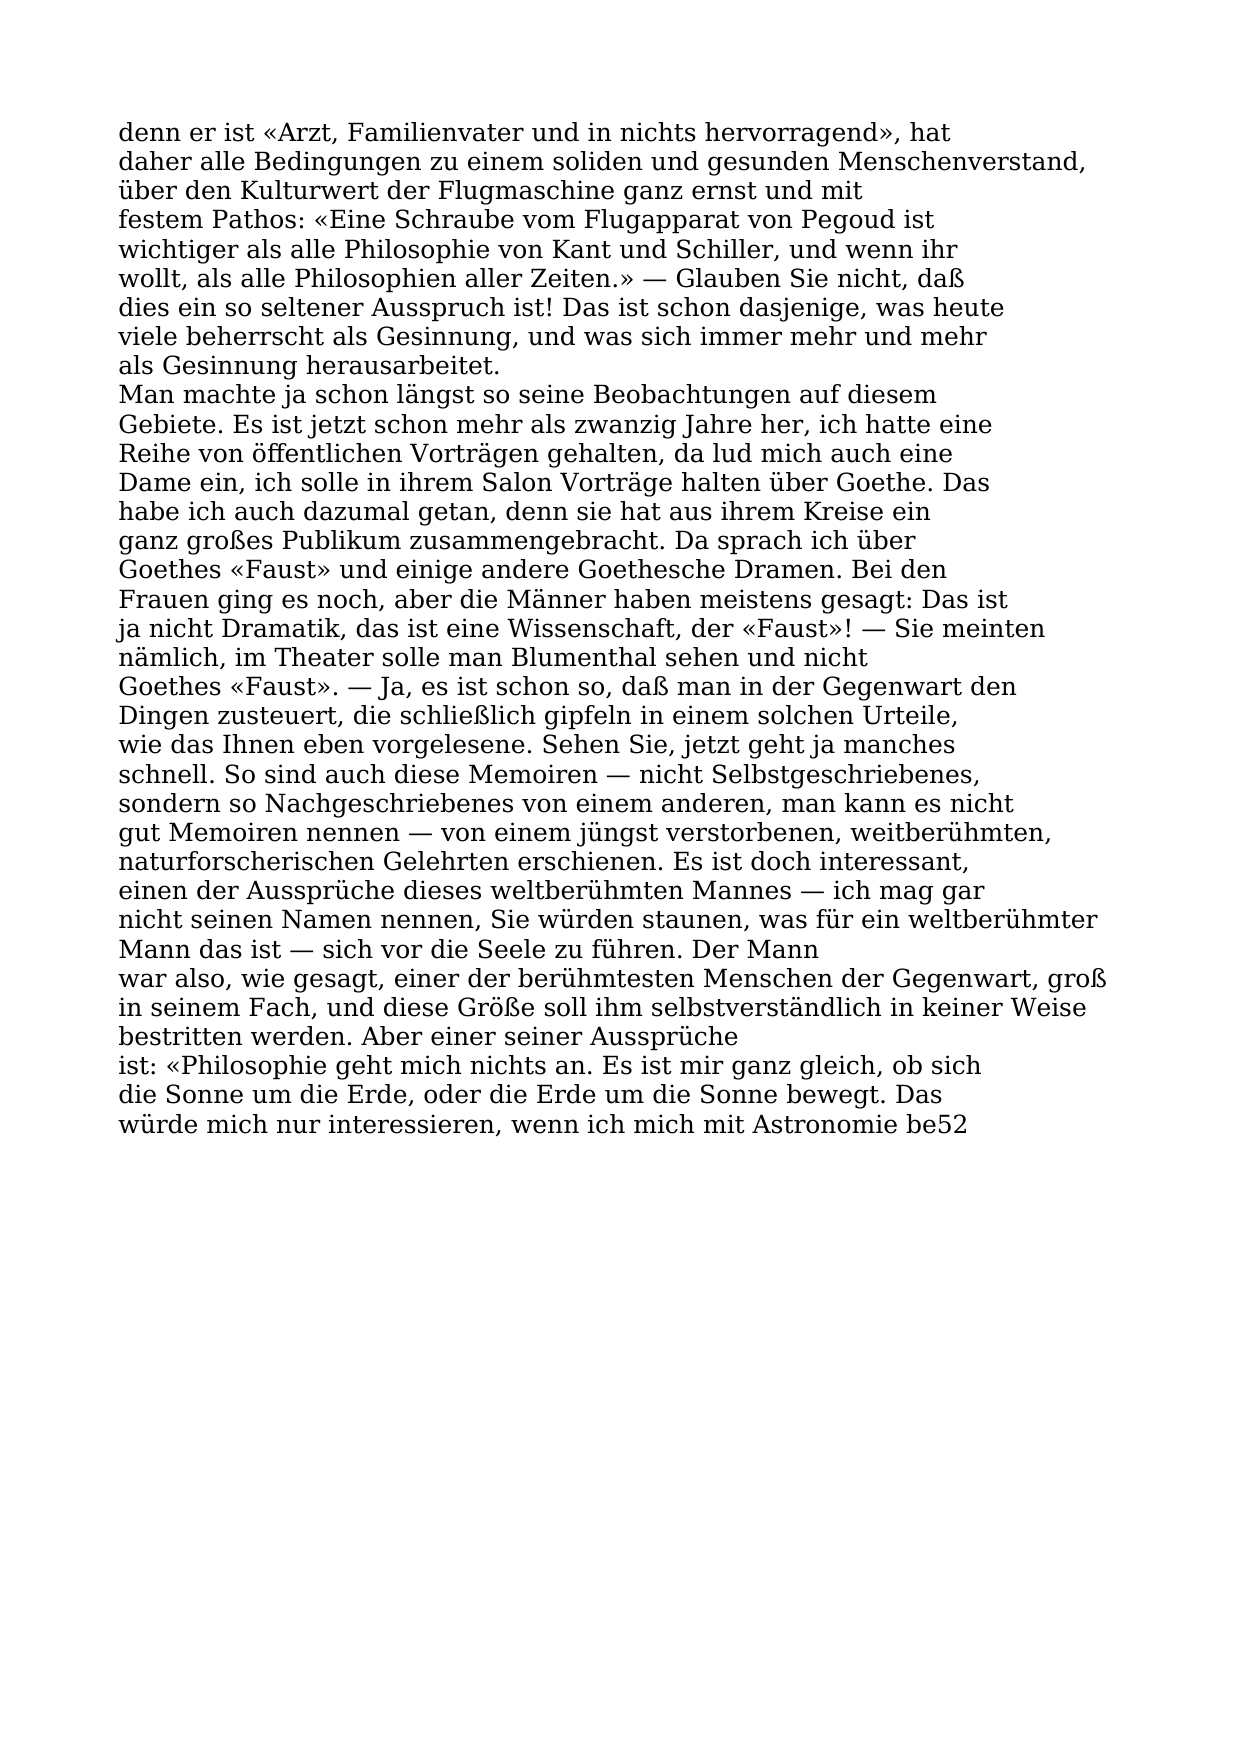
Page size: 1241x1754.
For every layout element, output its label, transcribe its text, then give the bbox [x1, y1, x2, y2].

text als Gesinnung herausarbeitet. [118, 351, 1122, 381]
text Reihe von öffentlichen Vorträgen gehalten, da lud mich auch eine [118, 439, 1122, 468]
text habe ich auch dazumal getan, denn sie hat aus ihrem Kreise ein [118, 497, 1122, 526]
text die Sonne um die Erde, oder die Erde um die Sonne bewegt. Das [118, 1081, 1122, 1110]
text einen der Aussprüche dieses weltberühmten Mannes — ich mag gar [118, 876, 1122, 906]
text Frauen ging es noch, aber die Männer haben meistens gesagt: Das ist [118, 585, 1122, 614]
text festem Pathos: «Eine Schraube vom Flugapparat von Pegoud ist [118, 206, 1122, 235]
text wichtiger als alle Philosophie von Kant und Schiller, und wenn ihr [118, 235, 1122, 264]
text daher alle Bedingungen zu einem soliden und gesunden Menschenverstand, über den Kulturwert der Flugmaschine ganz ernst und mit [118, 147, 1122, 206]
text Man machte ja schon längst so seine Beobachtungen auf diesem [118, 381, 1122, 410]
text schnell. So sind auch diese Memoiren — nicht Selbstgeschriebenes, [118, 760, 1122, 789]
text Goethes «Faust». — Ja, es ist schon so, daß man in der Gegenwart den [118, 672, 1122, 701]
text sondern so Nachgeschriebenes von einem anderen, man kann es nicht [118, 789, 1122, 818]
text wollt, als alle Philosophien aller Zeiten.» — Glauben Sie nicht, daß [118, 264, 1122, 293]
text ist: «Philosophie geht mich nichts an. Es ist mir ganz gleich, ob sich [118, 1051, 1122, 1081]
text gut Memoiren nennen — von einem jüngst verstorbenen, weitberühmten, naturforscherischen Gelehrten erschienen. Es ist doch interessant, [118, 818, 1122, 876]
text war also, wie gesagt, einer der berühmtesten Menschen der Gegenwart, groß in seinem Fach, und diese Größe soll ihm selbstverständlich in keiner Weise bestritten werden. Aber einer seiner Aussprüche [118, 964, 1122, 1051]
text viele beherrscht als Gesinnung, und was sich immer mehr und mehr [118, 322, 1122, 351]
text dies ein so seltener Ausspruch ist! Das ist schon dasjenige, was heute [118, 293, 1122, 322]
text nicht seinen Namen nennen, Sie würden staunen, was für ein weltberühmter Mann das ist — sich vor die Seele zu führen. Der Mann [118, 906, 1122, 964]
text Dingen zusteuert, die schließlich gipfeln in einem solchen Urteile, [118, 701, 1122, 731]
text Dame ein, ich solle in ihrem Salon Vorträge halten über Goethe. Das [118, 468, 1122, 497]
text würde mich nur interessieren, wenn ich mich mit Astronomie be52 [118, 1110, 1122, 1139]
text wie das Ihnen eben vorgelesene. Sehen Sie, jetzt geht ja manches [118, 731, 1122, 760]
text Goethes «Faust» und einige andere Goethesche Dramen. Bei den [118, 556, 1122, 585]
text Gebiete. Es ist jetzt schon mehr als zwanzig Jahre her, ich hatte eine [118, 410, 1122, 439]
text ganz großes Publikum zusammengebracht. Da sprach ich über [118, 526, 1122, 556]
text denn er ist «Arzt, Familienvater und in nichts hervorragend», hat [118, 118, 1122, 147]
text ja nicht Dramatik, das ist eine Wissenschaft, der «Faust»! — Sie meinten nämlich, im Theater solle man Blumenthal sehen und nicht [118, 614, 1122, 672]
